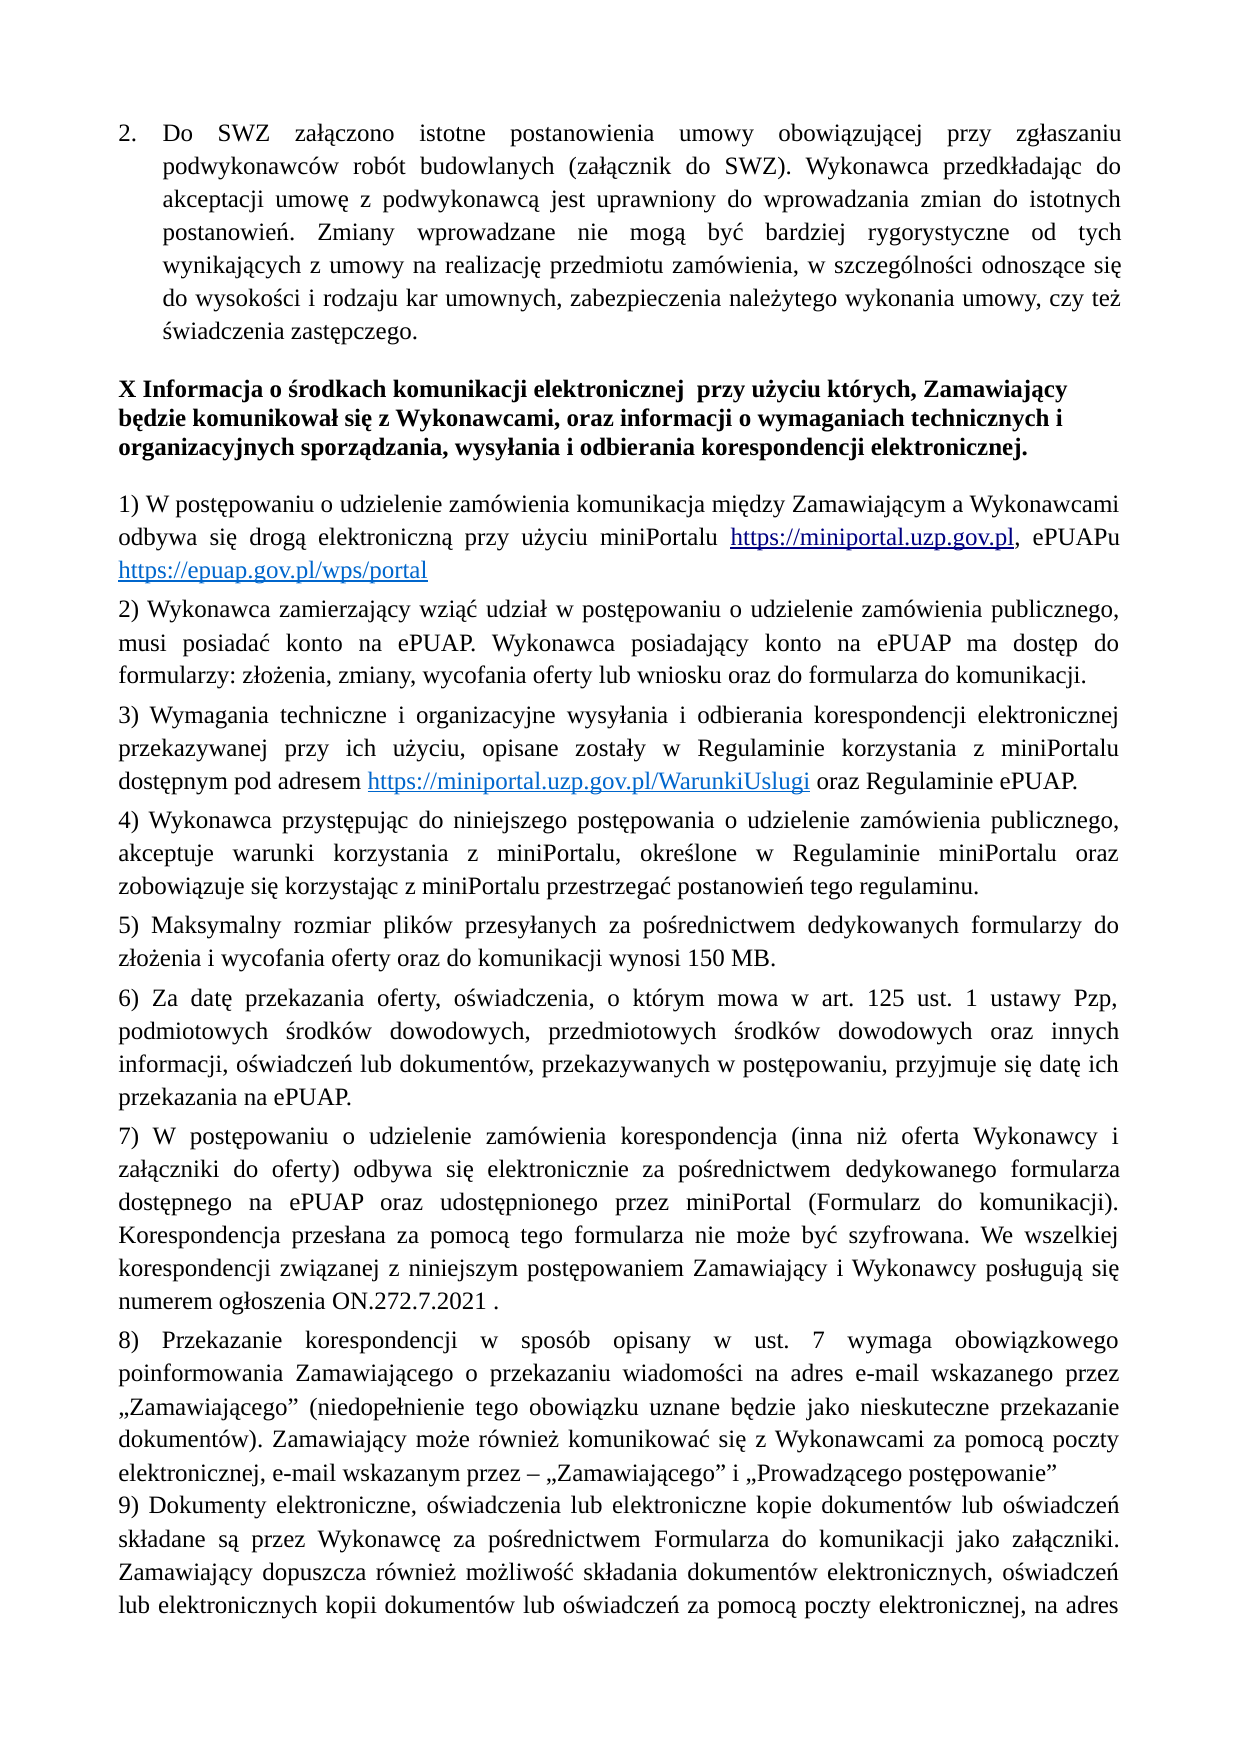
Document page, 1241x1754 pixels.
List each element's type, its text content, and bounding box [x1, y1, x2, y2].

list 4) Wykonawca przystępując do niniejszego postępowania o udzielenie zamówienia publicznego, akceptuje warunki korzystania z miniPortalu, określone w Regulaminie miniPortalu oraz zobowiązuje się korzystając z miniPortalu przestrzegać postanowień tego regulaminu. [118, 805, 1120, 900]
list 2) Wykonawca zamierzający wziąć udział w postępowaniu o udzielenie zamówienia publicznego, musi posiadać konto na ePUAP. Wykonawca posiadający konto na ePUAP ma dostęp do formularzy: złożenia, zmiany, wycofania oferty lub wniosku oraz do formularza do komunikacji. [118, 594, 1120, 689]
text X Informacja o środkach komunikacji elektronicznej przy użyciu których, Zamawiający będzie komunikował się z Wykonawcami, oraz informacji o wymaganiach technicznych i organizacyjnych sporządzania, wysyłania i odbierania korespondencji elektronicznej. [118, 374, 1122, 461]
list 1) W postępowaniu o udzielenie zamówienia komunikacja między Zamawiającym a Wykonawcami odbywa się drogą elektroniczną przy użyciu miniPortalu https://miniportal.uzp.gov.pl, ePUAPu https://epuap.gov.pl/wps/portal [118, 489, 1120, 584]
list 8) Przekazanie korespondencji w sposób opisany w ust. 7 wymaga obowiązkowego poinformowania Zamawiającego o przekazaniu wiadomości na adres e-mail wskazanego przez „Zamawiającego” (niedopełnienie tego obowiązku uznane będzie jako nieskuteczne przekazanie dokumentów). Zamawiający może również komunikować się z Wykonawcami za pomocą poczty elektronicznej, e-mail wskazanym przez – „Zamawiającego” i „Prowadzącego postępowanie” [118, 1326, 1120, 1486]
list 5) Maksymalny rozmiar plików przesyłanych za pośrednictwem dedykowanych formularzy do złożenia i wycofania oferty oraz do komunikacji wynosi 150 MB. [118, 911, 1120, 972]
list 9) Dokumenty elektroniczne, oświadczenia lub elektroniczne kopie dokumentów lub oświadczeń składane są przez Wykonawcę za pośrednictwem Formularza do ko­munikacji jako załączniki. Zamawiający dopuszcza również możliwość składania dokumentów elektronicznych, oświadczeń lub elektronicznych kopii dokumentów lub oświadczeń za pomocą poczty elektronicznej, na adres [118, 1491, 1120, 1618]
list 7) W postępowaniu o udzielenie zamówienia korespondencja (inna niż oferta Wykonawcy i załączniki do oferty) odbywa się elektronicznie za pośrednictwem dedykowanego formularza dostępnego na ePUAP oraz udostępnionego przez miniPortal (Formularz do komunikacji). Korespondencja przesłana za pomocą tego formularza nie może być szyfrowana. We wszelkiej korespondencji związanej z niniejszym postępowaniem Zamawiający i Wykonawcy posługują się numerem ogłoszenia ON.272.7.2021 . [118, 1121, 1120, 1315]
list 6) Za datę przekazania oferty, oświadczenia, o którym mowa w art. 125 ust. 1 ustawy Pzp, podmiotowych środków dowodowych, przedmiotowych środków dowodowych oraz innych informacji, oświadczeń lub dokumentów, przekazywanych w postępowaniu, przyjmuje się datę ich przekazania na ePUAP. [118, 983, 1120, 1111]
subtitle 2. Do SWZ załączono istotne postanowienia umowy obowiązującej przy zgłaszaniu podwykonawców robót budowlanych (załącznik do SWZ). Wykonawca przedkładając do akceptacji umowę z podwykonawcą jest uprawniony do wprowadzania zmian do istotnych postanowień. Zmiany wprowadzane nie mogą być bardziej rygorystyczne od tych wynikających z umowy na realizację przedmiotu zamówienia, w szczególności odnoszące się do wysokości i rodzaju kar umownych, zabezpieczenia należytego wykonania umowy, czy też świadczenia zastępczego. [118, 118, 1122, 345]
list 3) Wymagania techniczne i organizacyjne wysyłania i odbierania korespondencji elektronicznej przekazywanej przy ich użyciu, opisane zostały w Regulaminie korzystania z miniPortalu dostępnym pod adresem https://miniportal.uzp.gov.pl/WarunkiUslugi oraz Regulaminie ePUAP. [118, 700, 1120, 795]
